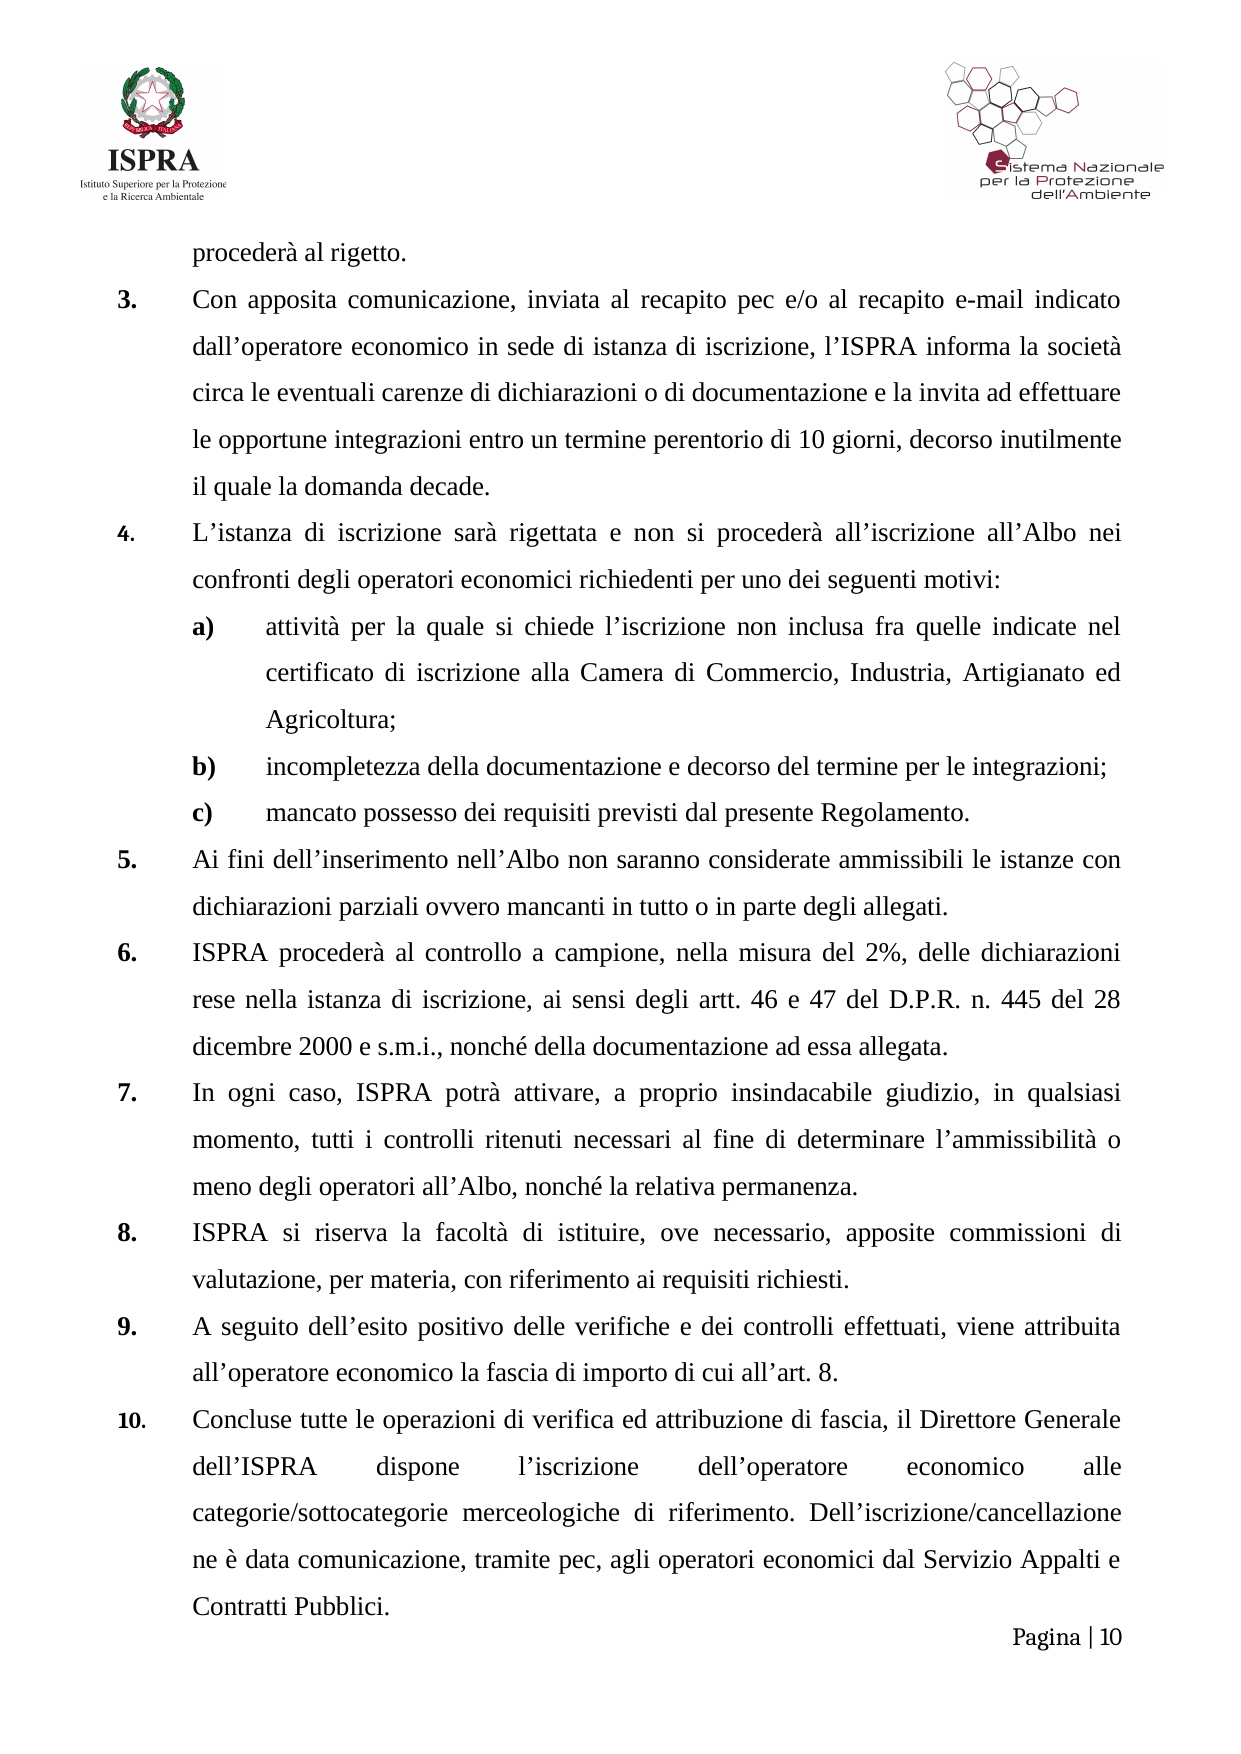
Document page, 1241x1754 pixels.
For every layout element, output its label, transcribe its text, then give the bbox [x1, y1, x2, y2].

subtitle a) attività per la quale si chiede l’iscrizione non inclusa fra quelle indicate nel certificato di iscrizione alla Camera di Commercio, Industria, Artigianato ed Agricoltura; [192, 609, 1122, 734]
list procederà al rigetto. [117, 236, 1122, 267]
list Concluse tutte le operazioni di verifica ed attribuzione di fascia, il Direttore Generale dell’ISPRA dispone l’iscrizione dell’operatore economico alle categorie/sottocategorie merceologiche di riferimento. Dell’iscrizione/cancellazione ne è data comunicazione, tramite pec, agli operatori economici dal Servizio Appalti e Contratti Pubblici. [118, 1403, 1122, 1621]
list Con apposita comunicazione, inviata al recapito pec e/o al recapito e-mail indicato dall’operatore economico in sede di istanza di iscrizione, l’ISPRA informa la società circa le eventuali carenze di dichiarazioni o di documentazione e la invita ad effettuare le opportune integrazioni entro un termine perentorio di 10 giorni, decorso inutilmente il quale la domanda decade. [117, 283, 1122, 501]
picture [943, 60, 1164, 199]
list In ogni caso, ISPRA potrà attivare, a proprio insindacabile giudizio, in qualsiasi momento, tutti i controlli ritenuti necessari al fine di determinare l’ammissibilità o meno degli operatori all’Albo, nonché la relativa permanenza. [117, 1076, 1122, 1201]
list ISPRA procederà al controllo a campione, nella misura del 2%, delle dichiarazioni rese nella istanza di iscrizione, ai sensi degli artt. 46 e 47 del D.P.R. n. 445 del 28 dicembre 2000 e s.m.i., nonché della documentazione ad essa allegata. [117, 936, 1122, 1061]
subtitle c) mancato possesso dei requisiti previsti dal presente Regolamento. [192, 796, 1122, 827]
list Ai fini dell’inserimento nell’Albo non saranno considerate ammissibili le istanze con dichiarazioni parziali ovvero mancanti in tutto o in parte degli allegati. [117, 843, 1122, 921]
list A seguito dell’esito positivo delle verifiche e dei controlli effettuati, viene attribuita all’operatore economico la fascia di importo di cui all’art. 8. [117, 1309, 1122, 1387]
subtitle b) incompletezza della documentazione e decorso del termine per le integrazioni; [192, 749, 1122, 781]
list L’istanza di iscrizione sarà rigettata e non si procederà all’iscrizione all’Albo nei confronti degli operatori economici richiedenti per uno dei seguenti motivi: [117, 516, 1122, 594]
picture [80, 67, 227, 200]
list ISPRA si riserva la facoltà di istituire, ove necessario, apposite commissioni di valutazione, per materia, con riferimento ai requisiti richiesti. [117, 1216, 1122, 1294]
